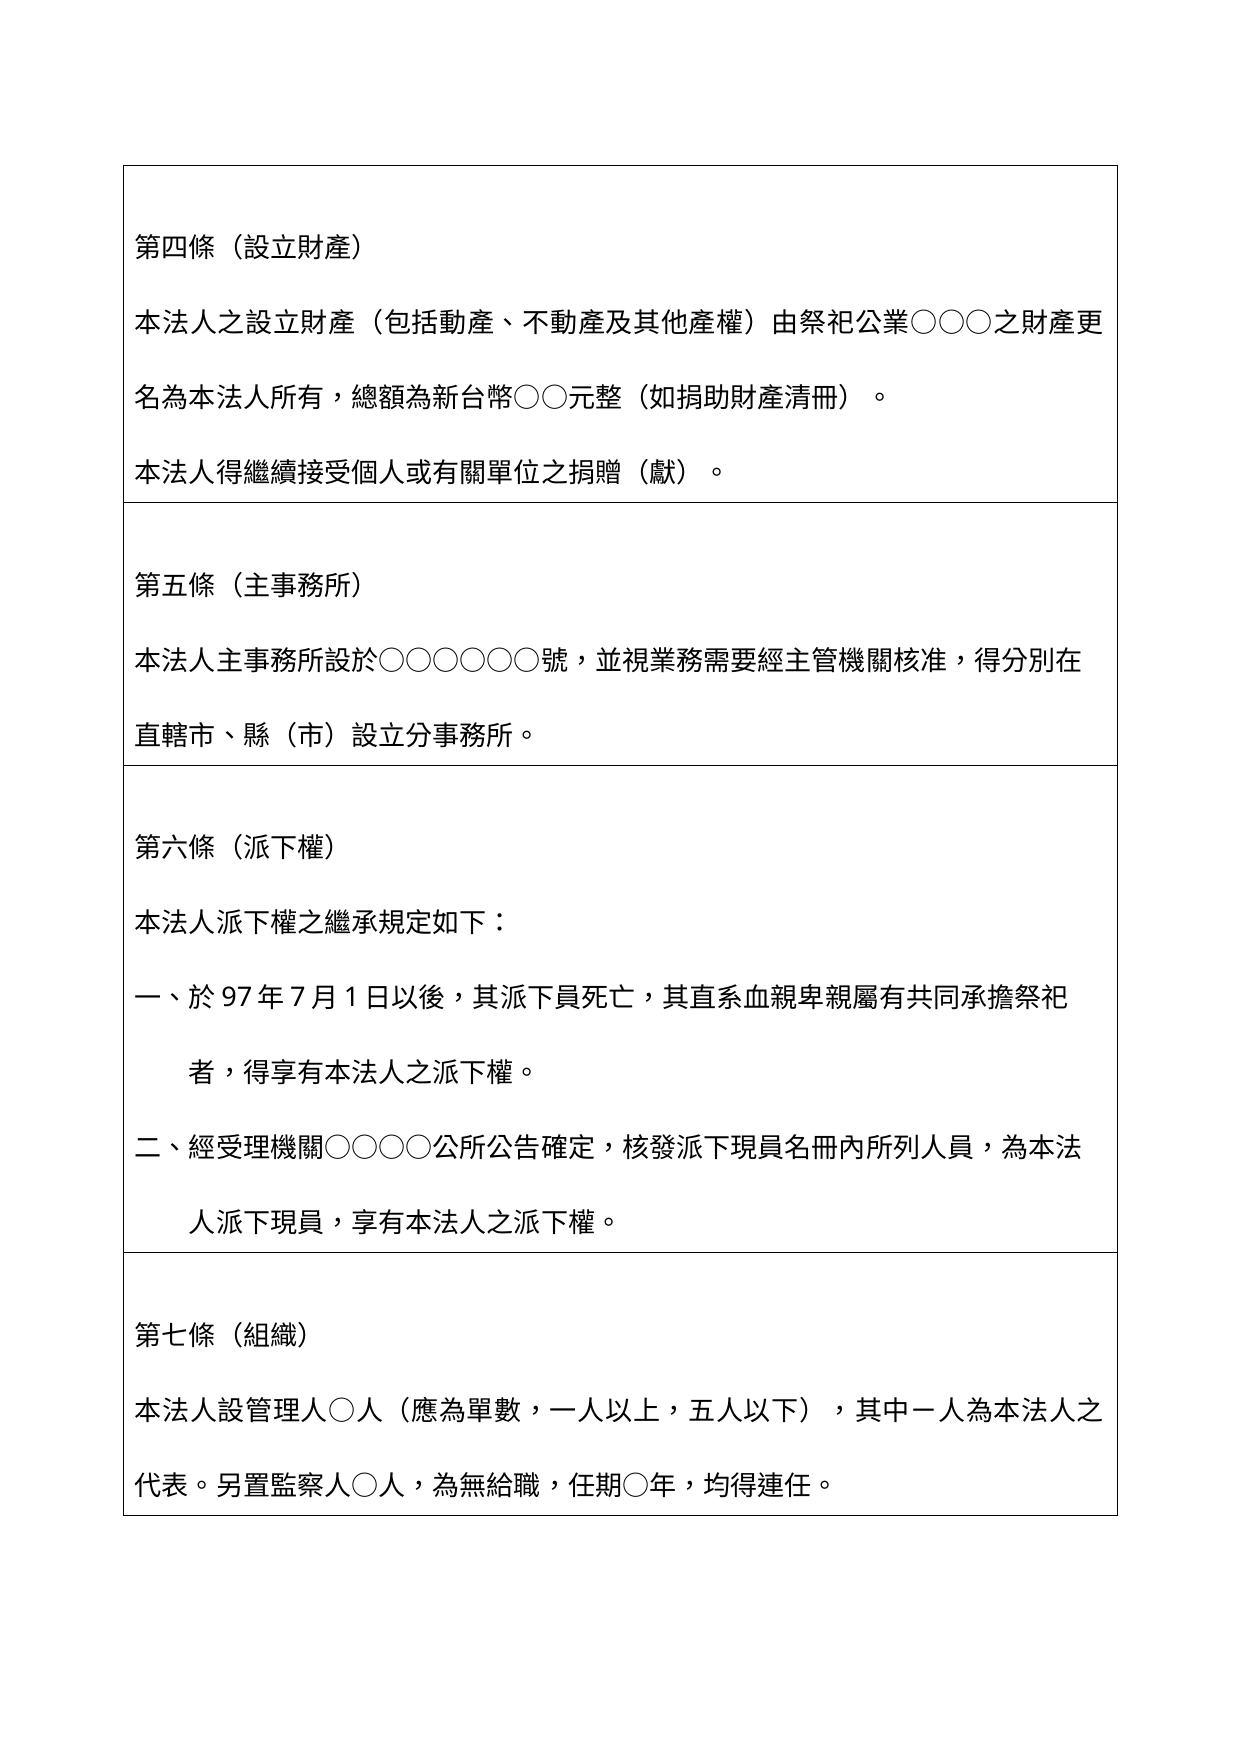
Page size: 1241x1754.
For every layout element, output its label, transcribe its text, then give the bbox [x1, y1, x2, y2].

table_cell 第五條（主事務所） 本法人主事務所設於○○○○○○號，並視業務需要經主管機關核准，得分別在直轄市、縣（市）設立分事務所。 [124, 503, 1117, 764]
table_cell 第七條（組織） 本法人設管理人○人（應為單數，一人以上，五人以下），其中ㄧ人為本法人之代表。另置監察人○人，為無給職，任期○年，均得連任。 [124, 1253, 1117, 1514]
table_cell 第四條（設立財產） 本法人之設立財產（包括動產、不動產及其他產權）由祭祀公業○○○之財產更名為本法人所有，總額為新台幣○○元整（如捐助財產清冊）。 本法人得繼續接受個人或有關單位之捐贈（獻）。 [124, 166, 1117, 502]
table_cell 第六條（派下權） 本法人派下權之繼承規定如下： 一、於97年7月1日以後，其派下員死亡，其直系血親卑親屬有共同承擔祭祀者，得享有本法人之派下權。 二、經受理機關○○○○公所公告確定，核發派下現員名冊內所列人員，為本法人派下現員，享有本法人之派下權。 [124, 766, 1117, 1252]
